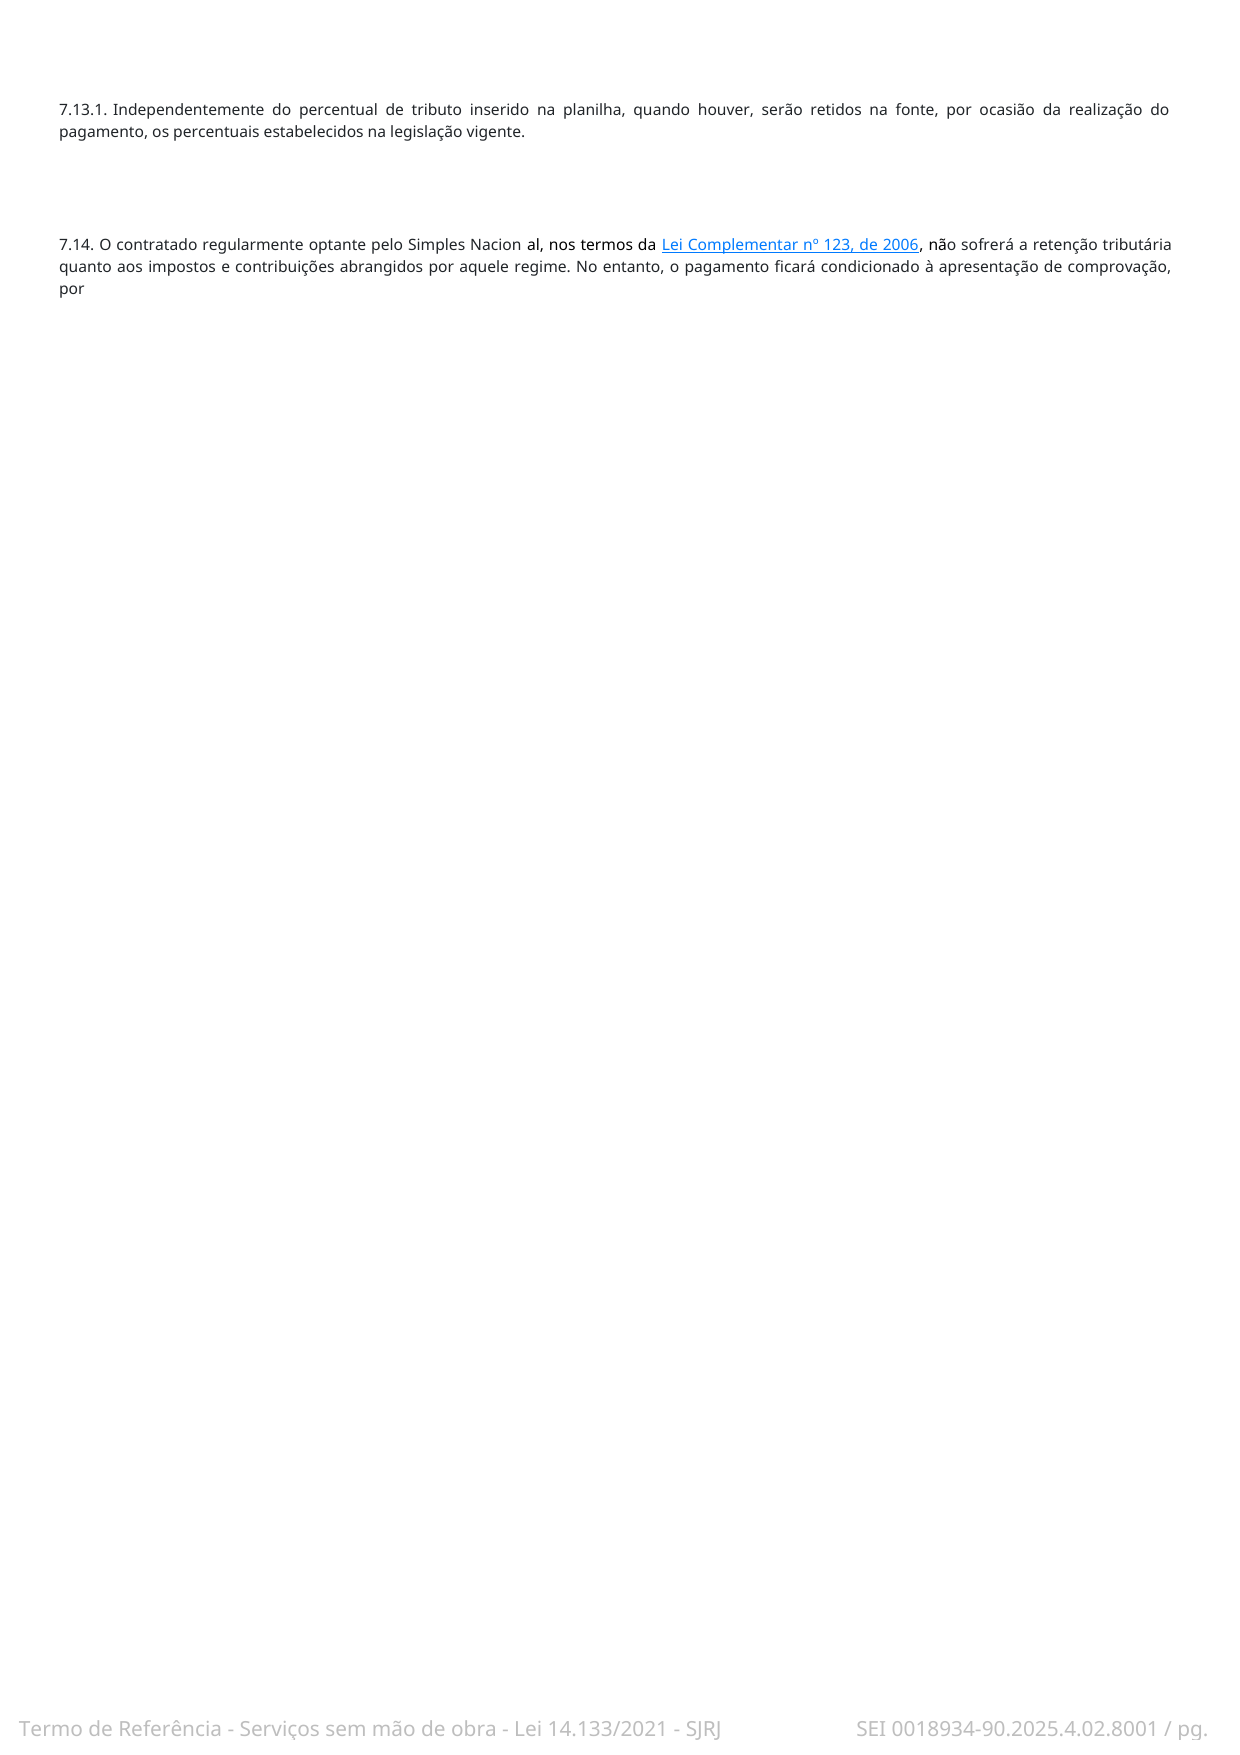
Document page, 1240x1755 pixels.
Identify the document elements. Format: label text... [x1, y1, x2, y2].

list O contratado regularmente optante pelo Simples Nacion al, nos termos da Lei Complementar nº 123, de 2006, não sofrerá a retenção tributária quanto aos impostos e contribuições abrangidos por aquele regime. No entanto, o pagamento ficará condicionado à apresentação de comprovação, por [59, 234, 1172, 299]
list Independentemente do percentual de tributo inserido na planilha, quando houver, serão retidos na fonte, por ocasião da realização do pagamento, os percentuais estabelecidos na legislação vigente. [59, 98, 1171, 142]
